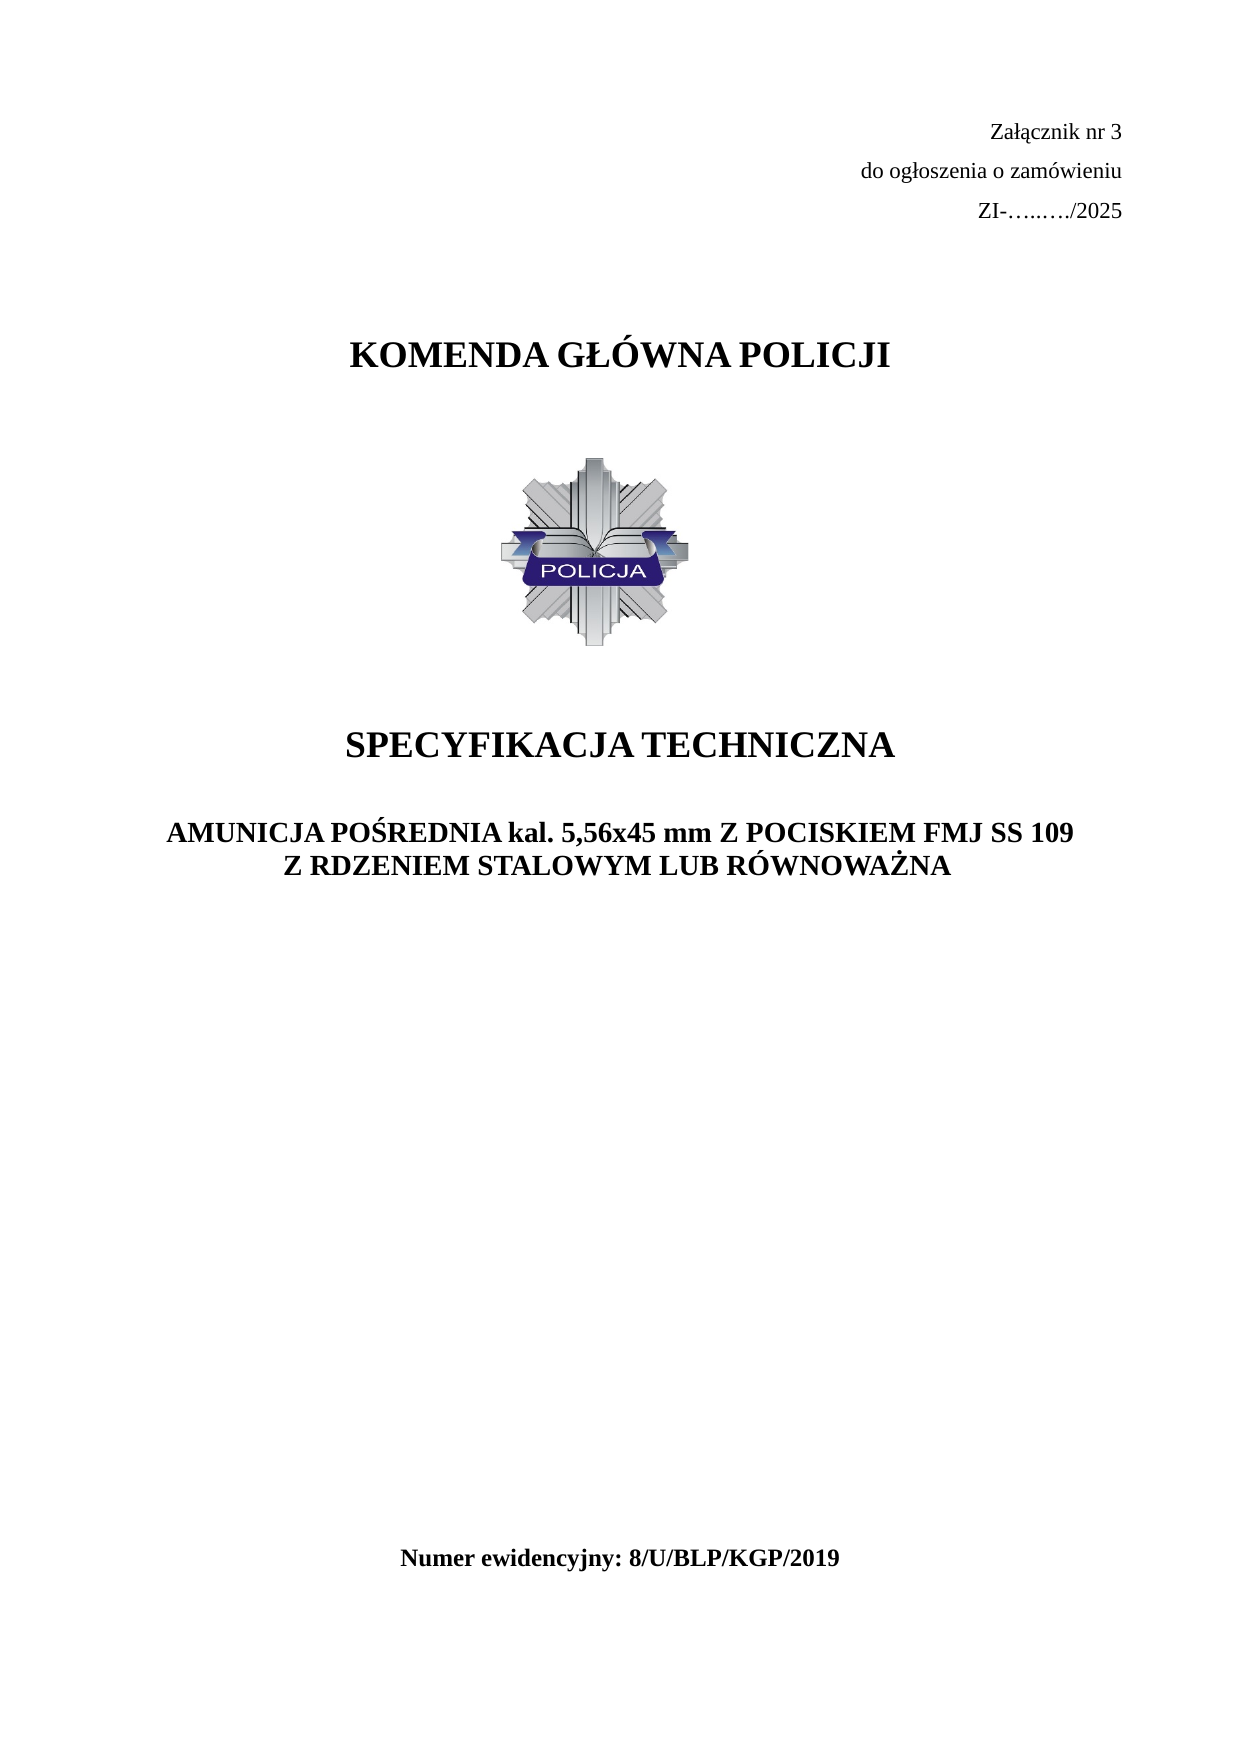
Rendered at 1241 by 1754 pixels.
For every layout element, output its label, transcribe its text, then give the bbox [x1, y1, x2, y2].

text Załącznik nr 3 [242, 118, 1122, 144]
text KOMENDA GŁÓWNA POLICJI [118, 332, 1122, 375]
text do ogłoszenia o zamówieniu [783, 158, 1122, 184]
picture [501, 458, 689, 646]
text ZI-…..…./2025 [242, 197, 1122, 223]
text SPECYFIKACJA TECHNICZNA [118, 723, 1122, 766]
text Numer ewidencyjny: 8/U/BLP/KGP/2019 [118, 1543, 1122, 1572]
text AMUNICJA POŚREDNIA kal. 5,56x45 mm Z POCISKIEM FMJ SS 109 Z RDZENIEM STALOWYM LUB RÓWNOWAŻNA [118, 815, 1122, 882]
